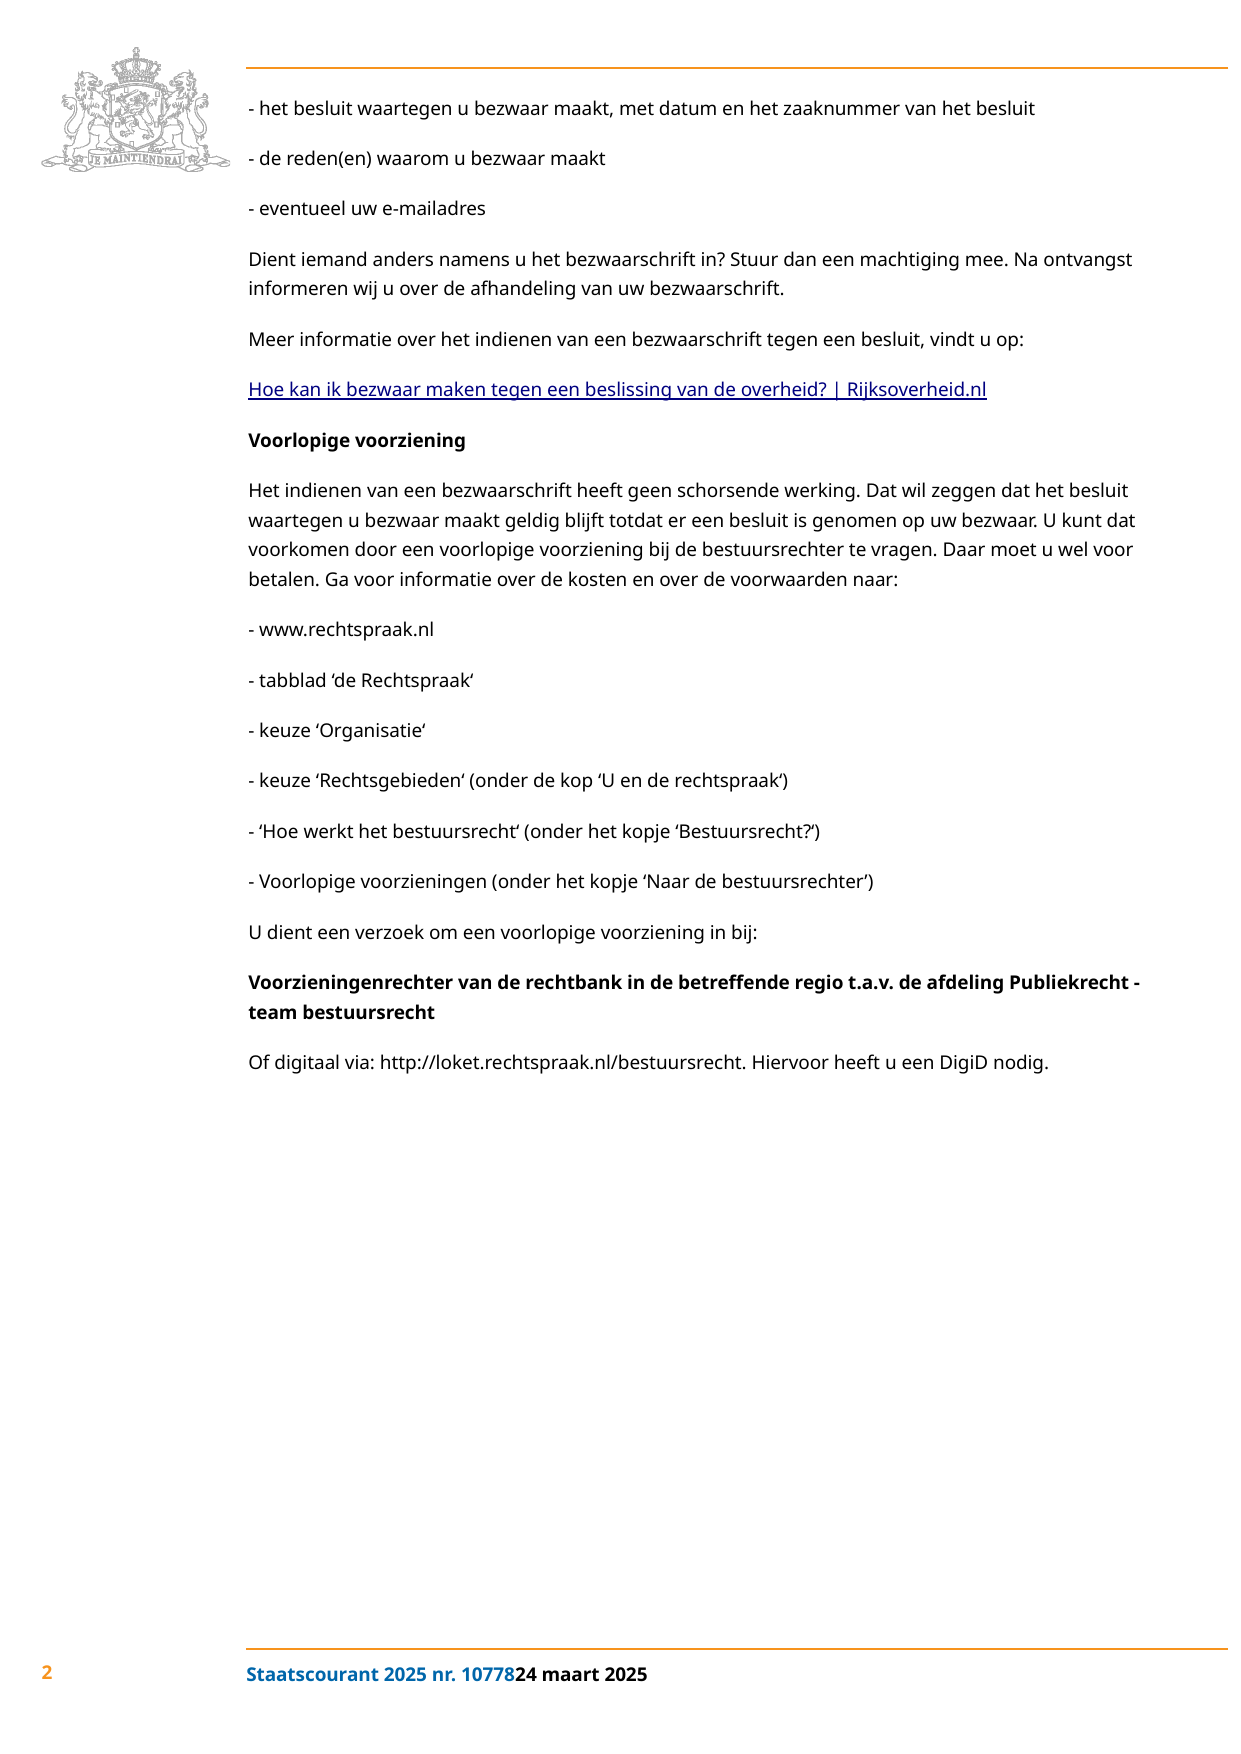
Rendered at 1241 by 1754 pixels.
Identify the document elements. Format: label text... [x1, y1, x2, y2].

text - keuze ‘Rechtsgebieden‘ (onder de kop ‘U en de rechtspraak‘) [248, 768, 1152, 793]
picture [41, 47, 231, 172]
text - Voorlopige voorzieningen (onder het kopje ‘Naar de bestuursrechter’) [248, 868, 1152, 894]
text - tabblad ‘de Rechtspraak‘ [248, 667, 1152, 693]
text Het indienen van een bezwaarschrift heeft geen schorsende werking. Dat wil zeggen dat het besluit waartegen u bezwaar maakt geldig blijft totdat er een besluit is genomen op uw bezwaar. U kunt dat voorkomen door een voorlopige voorziening bij de bestuursrechter te vragen. Daar moet u wel voor betalen. Ga voor informatie over de kosten en over de voorwaarden naar: [248, 477, 1152, 592]
text Dient iemand anders namens u het bezwaarschrift in? Stuur dan een machtiging mee. Na ontvangst informeren wij u over de afhandeling van uw bezwaarschrift. [248, 246, 1152, 301]
text - de reden(en) waarom u bezwaar maakt [248, 145, 1152, 171]
text Hoe kan ik bezwaar maken tegen een beslissing van de overheid? | Rijksoverheid.nl [248, 376, 1152, 402]
text Voorzieningenrechter van de rechtbank in de betreffende regio t.a.v. de afdeling Publiekrecht - team bestuursrecht [248, 969, 1152, 1025]
text - eventueel uw e-mailadres [248, 196, 1152, 221]
text - het besluit waartegen u bezwaar maakt, met datum en het zaaknummer van het besluit [248, 95, 1152, 121]
text - ‘Hoe werkt het bestuursrecht‘ (onder het kopje ‘Bestuursrecht?‘) [248, 818, 1152, 844]
text Meer informatie over het indienen van een bezwaarschrift tegen een besluit, vindt u op: [248, 326, 1152, 352]
text - www.rechtspraak.nl [248, 616, 1152, 642]
text U dient een verzoek om een voorlopige voorziening in bij: [248, 919, 1152, 945]
text - keuze ‘Organisatie‘ [248, 717, 1152, 743]
text Of digitaal via: http://loket.rechtspraak.nl/bestuursrecht. Hiervoor heeft u een DigiD nodig. [248, 1049, 1152, 1075]
text Voorlopige voorziening [248, 427, 1152, 453]
